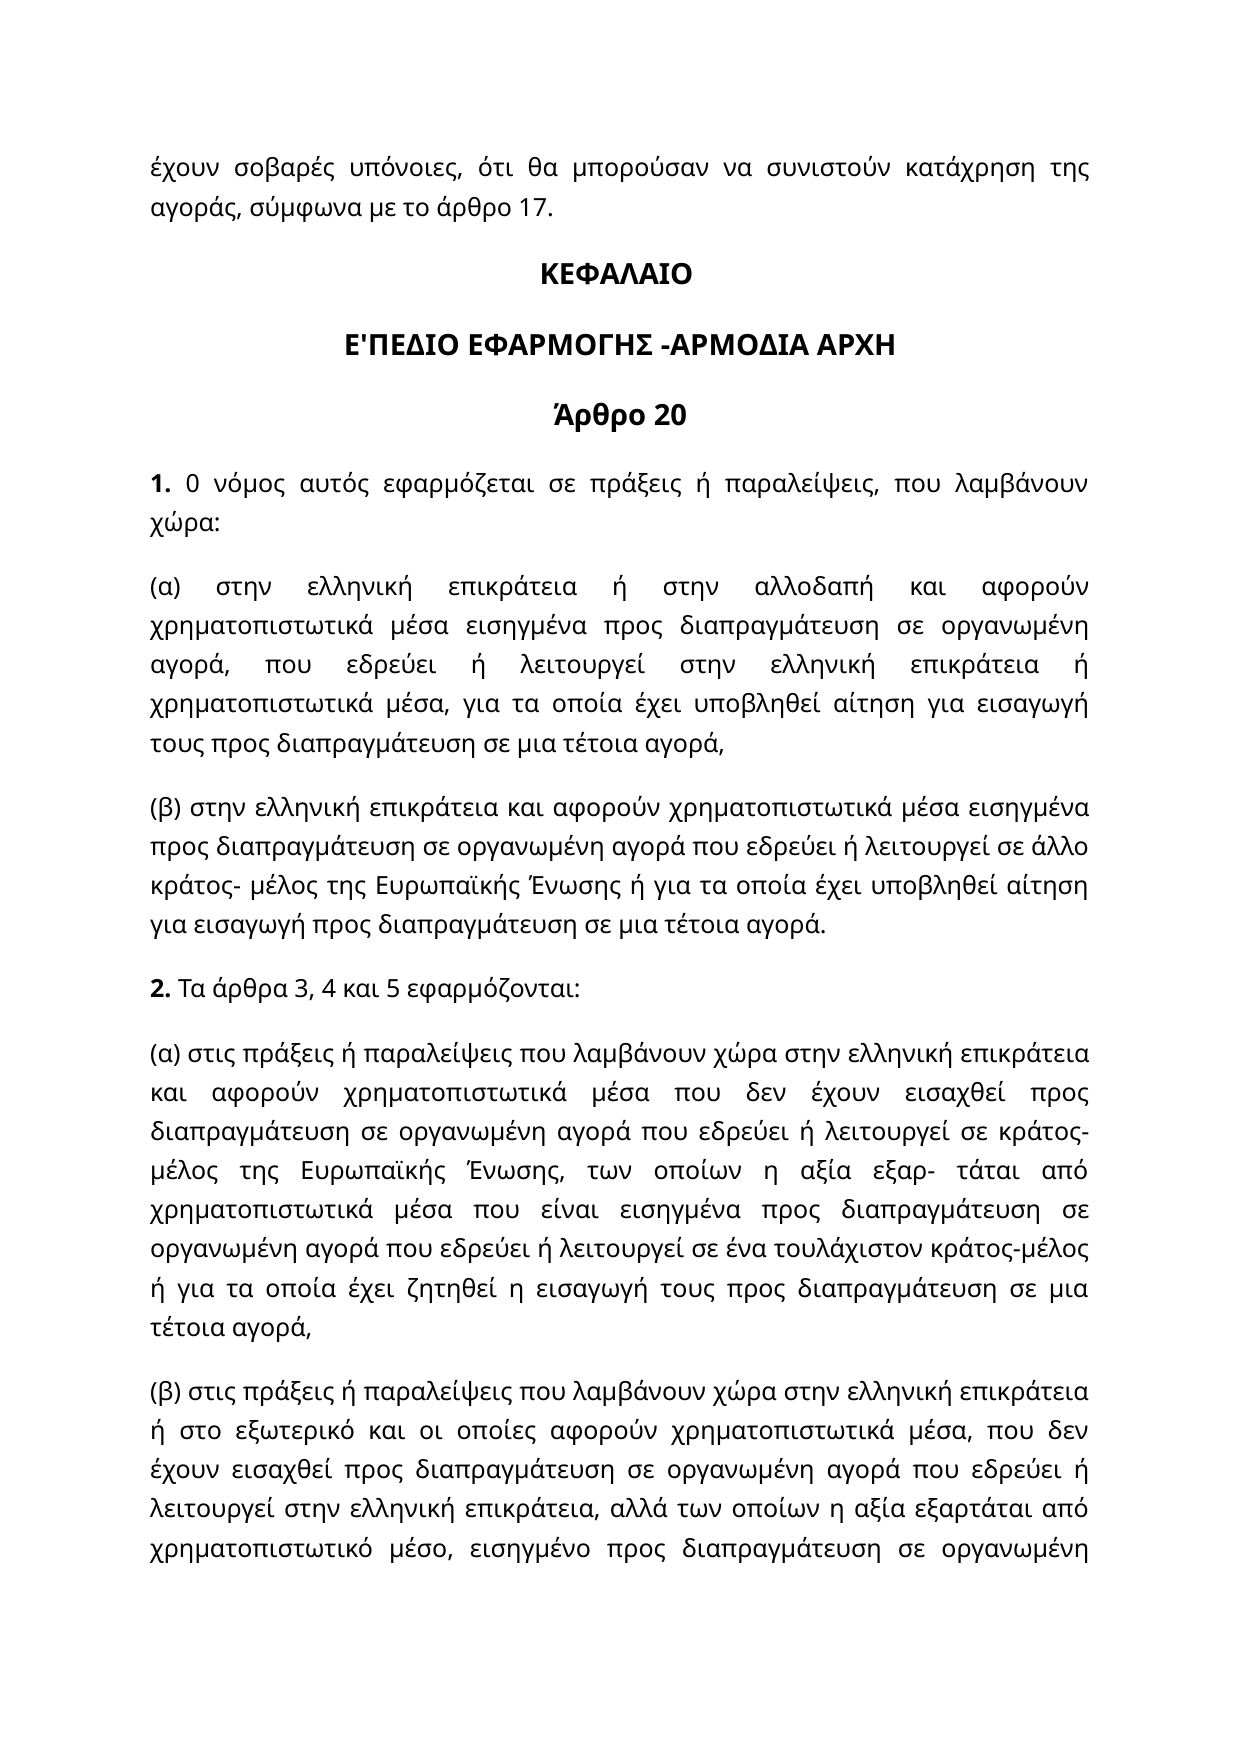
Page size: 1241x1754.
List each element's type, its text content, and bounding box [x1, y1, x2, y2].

subtitle Ε'ΠΕΔΙΟ ΕΦΑΡΜΟΓΗΣ -ΑΡΜΟΔΙΑ ΑΡΧΗ [150, 324, 1090, 364]
text (β) στην ελληνική επικράτεια και αφορούν χρηματοπιστωτικά μέσα εισηγμένα προς διαπραγμάτευση σε οργανωμένη αγορά που εδρεύει ή λειτουργεί σε άλλο κράτος- μέλος της Ευρωπαϊκής Ένωσης ή για τα οποία έχει υποβληθεί αίτηση για εισαγωγή προς διαπραγμάτευση σε μια τέτοια αγορά. [150, 789, 1090, 941]
subtitle Άρθρο 20 [150, 394, 1090, 434]
text 2. Τα άρθρα 3, 4 και 5 εφαρμόζονται: [150, 971, 1090, 1005]
subtitle ΚΕΦΑΛΑΙΟ [150, 253, 1090, 293]
text (β) στις πράξεις ή παραλείψεις που λαμβάνουν χώρα στην ελληνική επικράτεια ή στο εξωτερικό και οι οποίες αφορούν χρηματοπιστωτικά μέσα, που δεν έχουν εισαχθεί προς διαπραγμάτευση σε οργανωμένη αγορά που εδρεύει ή λειτουργεί στην ελληνική επικράτεια, αλλά των οποίων η αξία εξαρτάται από χρηματοπιστωτικό μέσο, εισηγμένο προς διαπραγμάτευση σε οργανωμένη [150, 1373, 1090, 1564]
text (α) στην ελληνική επικράτεια ή στην αλλοδαπή και αφορούν χρηματοπιστωτικά μέσα εισηγμένα προς διαπραγμάτευση σε οργανωμένη αγορά, που εδρεύει ή λειτουργεί στην ελληνική επικράτεια ή χρηματοπιστωτικά μέσα, για τα οποία έχει υποβληθεί αίτηση για εισαγωγή τους προς διαπραγμάτευση σε μια τέτοια αγορά, [150, 568, 1090, 759]
text 1. 0 νόμος αυτός εφαρμόζεται σε πράξεις ή παραλείψεις, που λαμβάνουν χώρα: [150, 465, 1090, 538]
text (α) στις πράξεις ή παραλείψεις που λαμβάνουν χώρα στην ελληνική επικράτεια και αφορούν χρηματοπιστωτικά μέσα που δεν έχουν εισαχθεί προς διαπραγμάτευση σε οργανωμένη αγορά που εδρεύει ή λειτουργεί σε κράτος- μέλος της Ευρωπαϊκής Ένωσης, των οποίων η αξία εξαρ- τάται από χρηματοπιστωτικά μέσα που είναι εισηγμένα προς διαπραγμάτευση σε οργανωμένη αγορά που εδρεύει ή λειτουργεί σε ένα τουλάχιστον κράτος-μέλος ή για τα οποία έχει ζητηθεί η εισαγωγή τους προς διαπραγμάτευση σε μια τέτοια αγορά, [150, 1035, 1090, 1343]
text έχουν σοβαρές υπόνοιες, ότι θα μπορούσαν να συνιστούν κατάχρηση της αγοράς, σύμφωνα με το άρθρο 17. [150, 150, 1090, 223]
